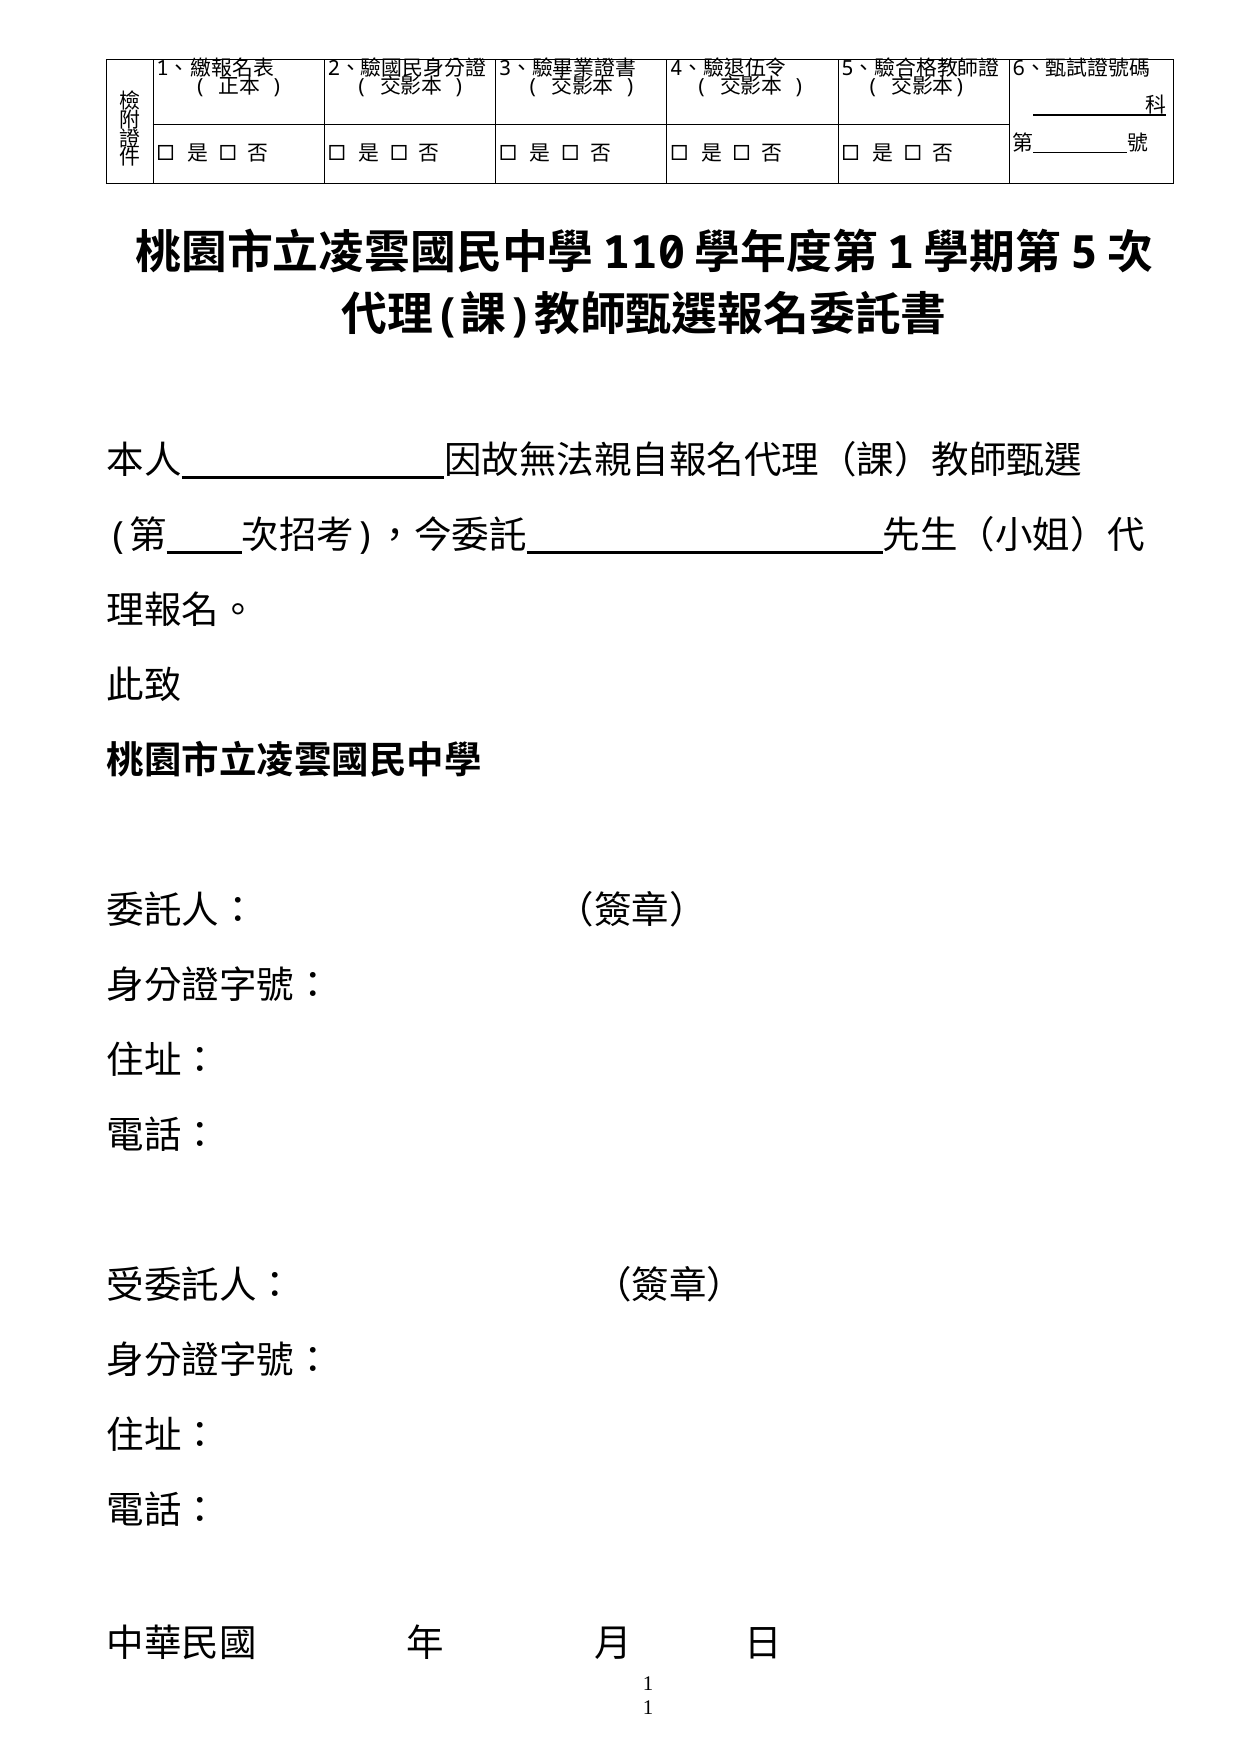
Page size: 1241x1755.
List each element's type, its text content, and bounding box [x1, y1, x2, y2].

text 代理(課)教師甄選報名委託書 [518, 301, 1181, 338]
table_cell 繳報名表 ( 正本 ) [154, 60, 324, 124]
table_cell  是  否 [667, 125, 838, 183]
text 代理(課)教師甄選報名委託書 [447, 301, 519, 338]
text 電話： [106, 1463, 1181, 1538]
text 委託人： （簽章） [106, 863, 1181, 938]
table_cell  是  否 [325, 125, 495, 183]
text 住址： [106, 1013, 1181, 1088]
text 桃園市立凌雲國民中學110學年度第1學期第5次 [106, 238, 1181, 276]
text 本人 因故無法親自報名代理（課）教師甄選 [106, 413, 1181, 488]
text 中華民國 年 月 日 [106, 1613, 1181, 1667]
table_cell 6、甄試證號碼 科 第 號 [1010, 60, 1173, 183]
table_cell  是  否 [839, 125, 1009, 183]
table_cell 3、驗畢業證書 ( 交影本 ) [496, 60, 666, 124]
table_cell 5、驗合格教師證 ( 交影本) [839, 60, 1009, 124]
table_cell 檢 附 證 件 [107, 60, 153, 183]
table_cell 4、驗退伍令 ( 交影本 ) [667, 60, 838, 124]
text 桃園市立凌雲國民中學 [106, 713, 1181, 788]
text 電話： [106, 1088, 1181, 1163]
text (第 次招考)，今委託 先生（小姐）代理報名。 [106, 488, 1181, 638]
table_cell  是  否 [154, 125, 324, 183]
text 身分證字號： [106, 1313, 1181, 1388]
text 此致 [106, 638, 1181, 713]
table_cell 2、驗國民身分證 ( 交影本 ) [325, 60, 495, 124]
table_cell  是  否 [496, 125, 666, 183]
text 代理(課)教師甄選報名委託書 [106, 301, 448, 338]
text 受委託人： （簽章） [106, 1238, 1181, 1313]
text 住址： [106, 1388, 1181, 1463]
text 身分證字號： [106, 938, 1181, 1013]
